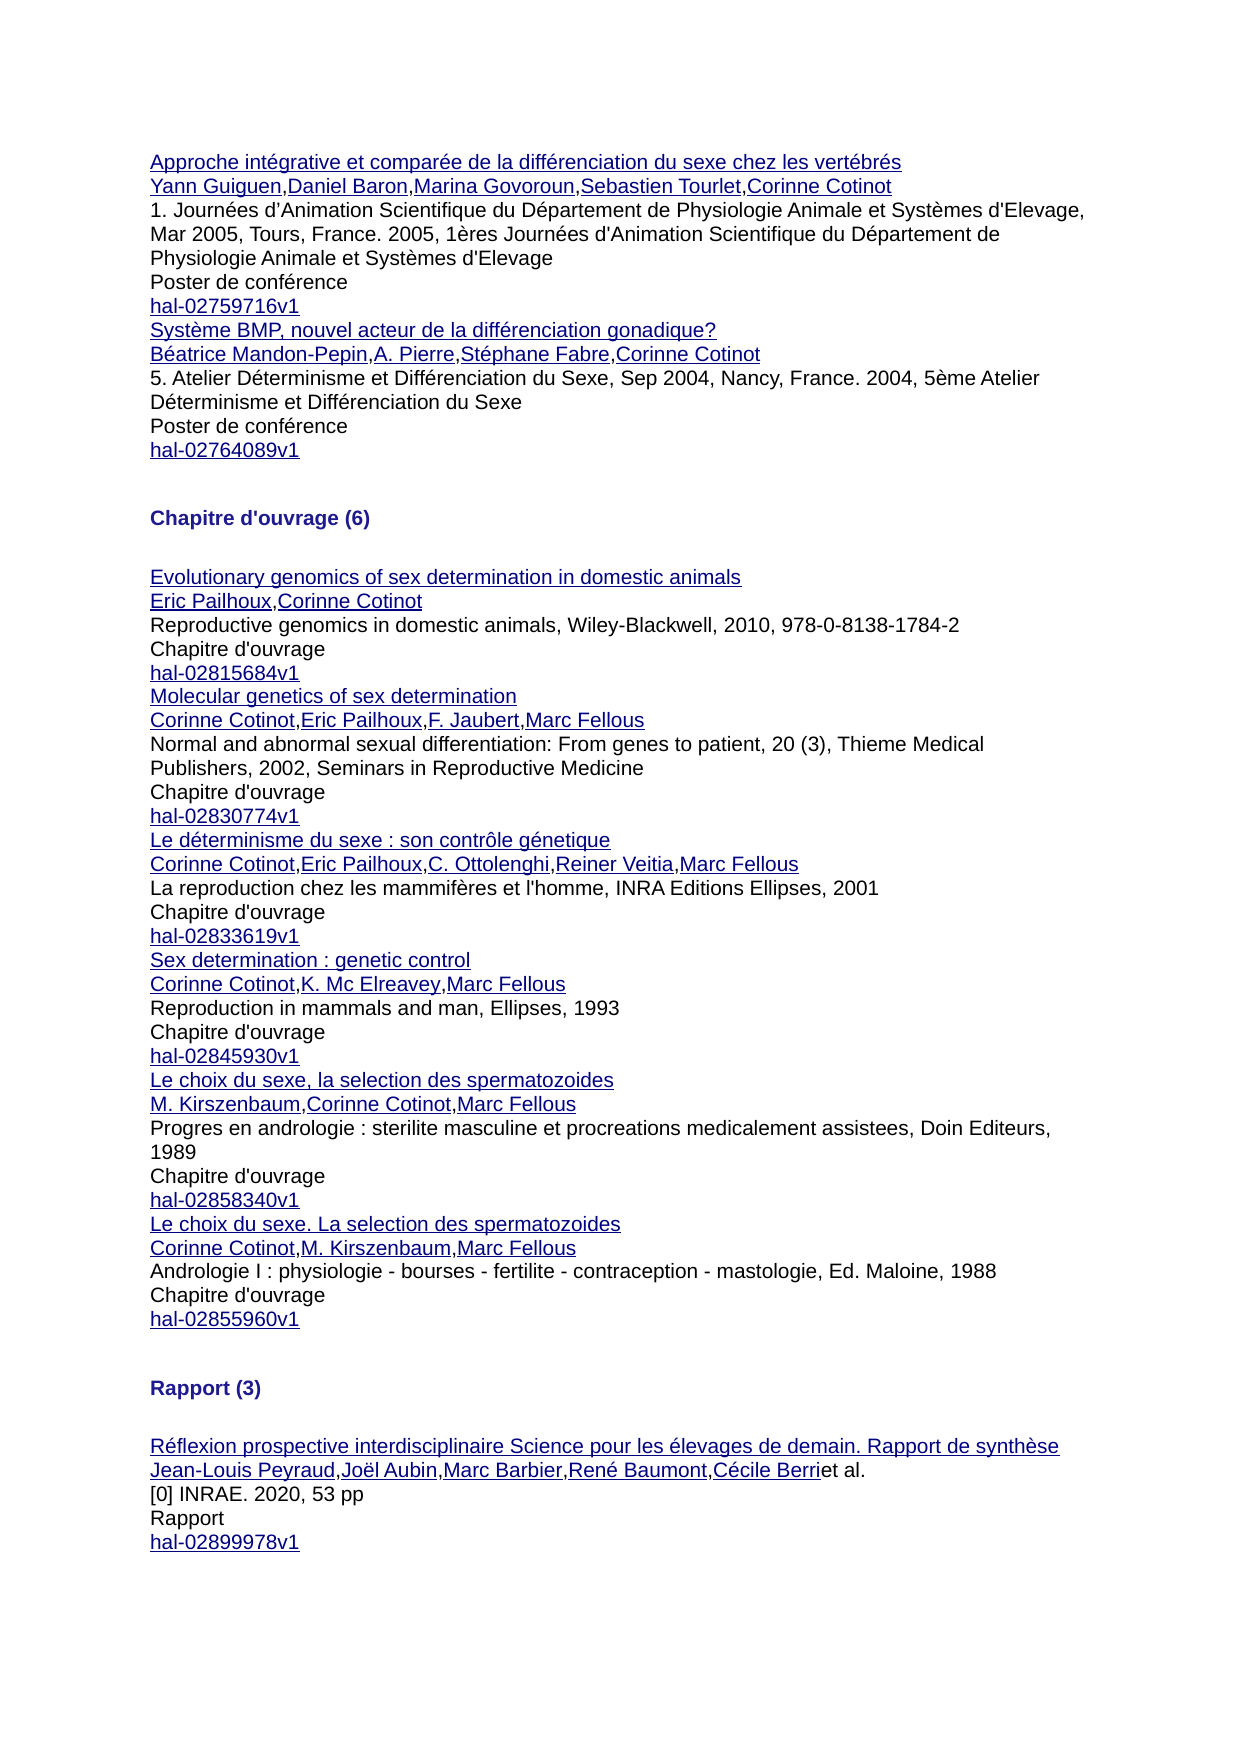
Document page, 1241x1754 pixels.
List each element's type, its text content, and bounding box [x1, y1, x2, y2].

table_cell Le choix du sexe. La selection des spermatozoides Corinne Cotinot,M. Kirszenbaum,Marc Fellous Andrologie I : physiologie - bourses - fertilite - contraception - mastologie, Ed. Maloine, 1988 Chapitre d'ouvrage hal-02855960v1 [150, 1211, 1090, 1331]
subtitle Chapitre d'ouvrage (6) [150, 506, 1090, 530]
table_header Evolutionary genomics of sex determination in domestic animals Eric Pailhoux,Corinne Cotinot Reproductive genomics in domestic animals, Wiley-Blackwell, 2010, 978-0-8138-1784-2 Chapitre d'ouvrage hal-02815684v1 [150, 565, 1090, 684]
table_cell Molecular genetics of sex determination Corinne Cotinot,Eric Pailhoux,F. Jaubert,Marc Fellous Normal and abnormal sexual differentiation: From genes to patient, 20 (3), Thieme Medical Publishers, 2002, Seminars in Reproductive Medicine Chapitre d'ouvrage hal-02830774v1 [150, 684, 1090, 828]
table_cell Système BMP, nouvel acteur de la différenciation gonadique? Béatrice Mandon-Pepin,A. Pierre,Stéphane Fabre,Corinne Cotinot 5. Atelier Déterminisme et Différenciation du Sexe, Sep 2004, Nancy, France. 2004, 5ème Atelier Déterminisme et Différenciation du Sexe Poster de conférence hal-02764089v1 [150, 318, 1090, 461]
table_cell Approche intégrative et comparée de la différenciation du sexe chez les vertébrés Yann Guiguen,Daniel Baron,Marina Govoroun,Sebastien Tourlet,Corinne Cotinot 1. Journées d’Animation Scientifique du Département de Physiologie Animale et Systèmes d'Elevage, Mar 2005, Tours, France. 2005, 1ères Journées d'Animation Scientifique du Département de Physiologie Animale et Systèmes d'Elevage Poster de conférence hal-02759716v1 [150, 150, 1090, 318]
table_cell Sex determination : genetic control Corinne Cotinot,K. Mc Elreavey,Marc Fellous Reproduction in mammals and man, Ellipses, 1993 Chapitre d'ouvrage hal-02845930v1 [150, 948, 1090, 1068]
table_cell Le choix du sexe, la selection des spermatozoides M. Kirszenbaum,Corinne Cotinot,Marc Fellous Progres en andrologie : sterilite masculine et procreations medicalement assistees, Doin Editeurs, 1989 Chapitre d'ouvrage hal-02858340v1 [150, 1068, 1090, 1211]
table_header Réflexion prospective interdisciplinaire Science pour les élevages de demain. Rapport de synthèse Jean-Louis Peyraud,Joël Aubin,Marc Barbier,René Baumont,Cécile Berriet al. [0] INRAE. 2020, 53 pp Rapport hal-02899978v1 [150, 1434, 1090, 1554]
table_cell Le déterminisme du sexe : son contrôle génetique Corinne Cotinot,Eric Pailhoux,C. Ottolenghi,Reiner Veitia,Marc Fellous La reproduction chez les mammifères et l'homme, INRA Editions Ellipses, 2001 Chapitre d'ouvrage hal-02833619v1 [150, 828, 1090, 948]
subtitle Rapport (3) [150, 1376, 1090, 1400]
